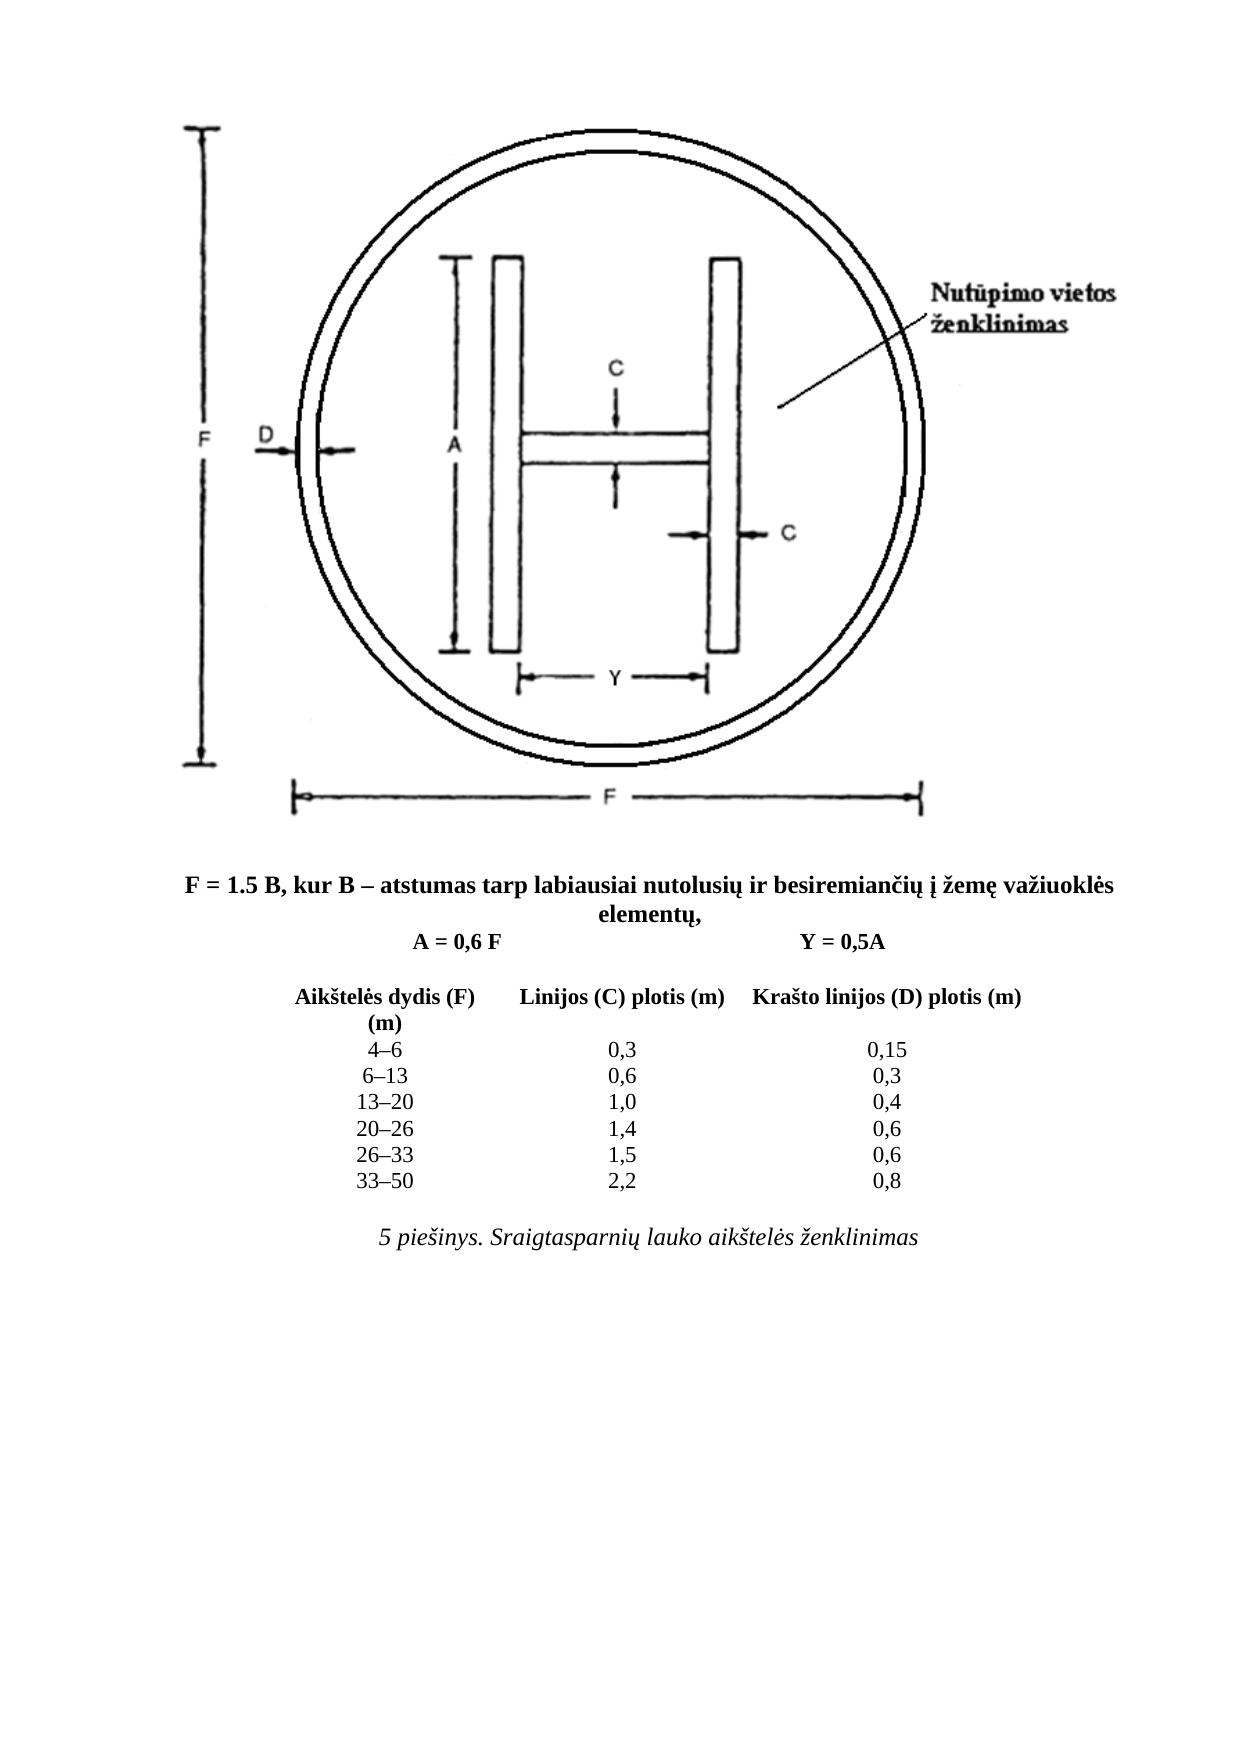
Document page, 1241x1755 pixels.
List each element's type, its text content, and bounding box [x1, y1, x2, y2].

text F = 1.5 B, kur B – atstumas tarp labiausiai nutolusių ir besiremiančių į žemę važiuoklės elementų, [177, 870, 1122, 928]
table_cell 2,2 [505, 1168, 739, 1194]
table_cell 0,8 [739, 1168, 1035, 1194]
table_cell 0,6 [739, 1141, 1035, 1167]
table_header Linijos (C) plotis (m) [505, 983, 739, 1036]
table_cell 20–26 [264, 1115, 505, 1141]
table_header Y = 0,5A [650, 928, 1035, 954]
table_cell 6–13 [264, 1062, 505, 1088]
table_cell 13–20 [264, 1088, 505, 1115]
table_cell 0,15 [739, 1036, 1035, 1062]
table_header A = 0,6 F [264, 928, 649, 954]
text 5 piešinys. Sraigtasparnių lauko aikštelės ženklinimas [177, 1222, 1122, 1251]
table_cell 26–33 [264, 1141, 505, 1167]
table_cell 1,0 [505, 1088, 739, 1115]
table_cell 0,6 [739, 1115, 1035, 1141]
table_header Krašto linijos (D) plotis (m) [739, 983, 1035, 1036]
table_cell 0,3 [505, 1036, 739, 1062]
table_cell 0,4 [739, 1088, 1035, 1115]
table_cell 4–6 [264, 1036, 505, 1062]
table_cell 1,5 [505, 1141, 739, 1167]
table_header Aikštelės dydis (F) (m) [264, 983, 505, 1036]
table_cell 0,3 [739, 1062, 1035, 1088]
table_cell 1,4 [505, 1115, 739, 1141]
table_cell 33–50 [264, 1168, 505, 1194]
table_cell 0,6 [505, 1062, 739, 1088]
